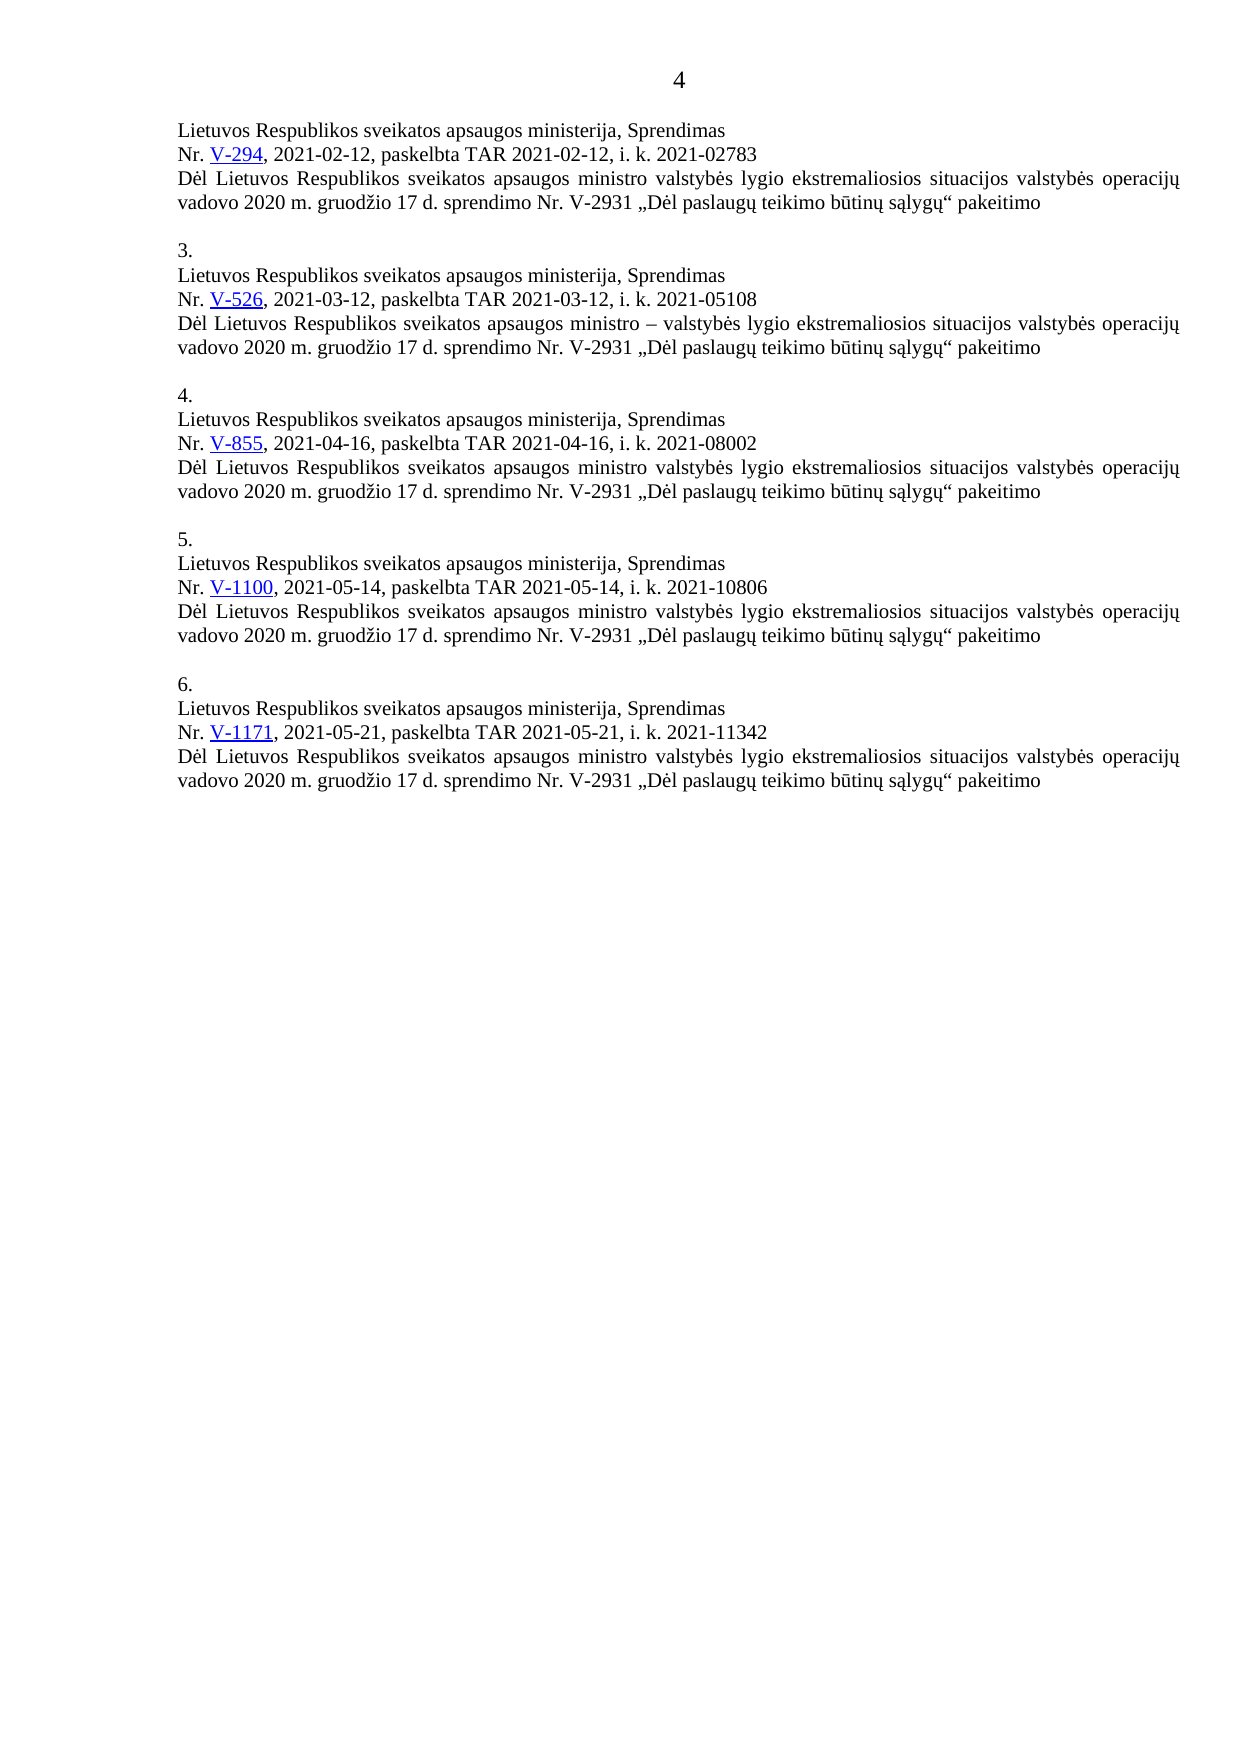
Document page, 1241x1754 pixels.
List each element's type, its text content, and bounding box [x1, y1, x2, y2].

text Nr. V-1100, 2021-05-14, paskelbta TAR 2021-05-14, i. k. 2021-10806 [177, 575, 1181, 599]
text Nr. V-855, 2021-04-16, paskelbta TAR 2021-04-16, i. k. 2021-08002 [177, 431, 1181, 455]
text 5. [177, 527, 1181, 551]
text Lietuvos Respublikos sveikatos apsaugos ministerija, Sprendimas [177, 118, 1181, 142]
text 3. [177, 238, 1181, 262]
text Dėl Lietuvos Respublikos sveikatos apsaugos ministro valstybės lygio ekstremaliosios situacijos valstybės operacijų vadovo 2020 m. gruodžio 17 d. sprendimo Nr. V-2931 „Dėl paslaugų teikimo būtinų sąlygų“ pakeitimo [177, 744, 1181, 792]
text Nr. V-526, 2021-03-12, paskelbta TAR 2021-03-12, i. k. 2021-05108 [177, 287, 1181, 311]
text Dėl Lietuvos Respublikos sveikatos apsaugos ministro valstybės lygio ekstremaliosios situacijos valstybės operacijų vadovo 2020 m. gruodžio 17 d. sprendimo Nr. V-2931 „Dėl paslaugų teikimo būtinų sąlygų“ pakeitimo [177, 166, 1181, 214]
text Dėl Lietuvos Respublikos sveikatos apsaugos ministro valstybės lygio ekstremaliosios situacijos valstybės operacijų vadovo 2020 m. gruodžio 17 d. sprendimo Nr. V-2931 „Dėl paslaugų teikimo būtinų sąlygų“ pakeitimo [177, 599, 1181, 647]
text Dėl Lietuvos Respublikos sveikatos apsaugos ministro valstybės lygio ekstremaliosios situacijos valstybės operacijų vadovo 2020 m. gruodžio 17 d. sprendimo Nr. V-2931 „Dėl paslaugų teikimo būtinų sąlygų“ pakeitimo [177, 455, 1181, 503]
text Nr. V-294, 2021-02-12, paskelbta TAR 2021-02-12, i. k. 2021-02783 [177, 142, 1181, 166]
text 6. [177, 672, 1181, 696]
text Lietuvos Respublikos sveikatos apsaugos ministerija, Sprendimas [177, 696, 1181, 720]
text 4. [177, 383, 1181, 407]
text Lietuvos Respublikos sveikatos apsaugos ministerija, Sprendimas [177, 551, 1181, 575]
text Nr. V-1171, 2021-05-21, paskelbta TAR 2021-05-21, i. k. 2021-11342 [177, 720, 1181, 744]
text Lietuvos Respublikos sveikatos apsaugos ministerija, Sprendimas [177, 407, 1181, 431]
text Lietuvos Respublikos sveikatos apsaugos ministerija, Sprendimas [177, 262, 1181, 287]
text Dėl Lietuvos Respublikos sveikatos apsaugos ministro – valstybės lygio ekstremaliosios situacijos valstybės operacijų vadovo 2020 m. gruodžio 17 d. sprendimo Nr. V-2931 „Dėl paslaugų teikimo būtinų sąlygų“ pakeitimo [177, 311, 1181, 359]
